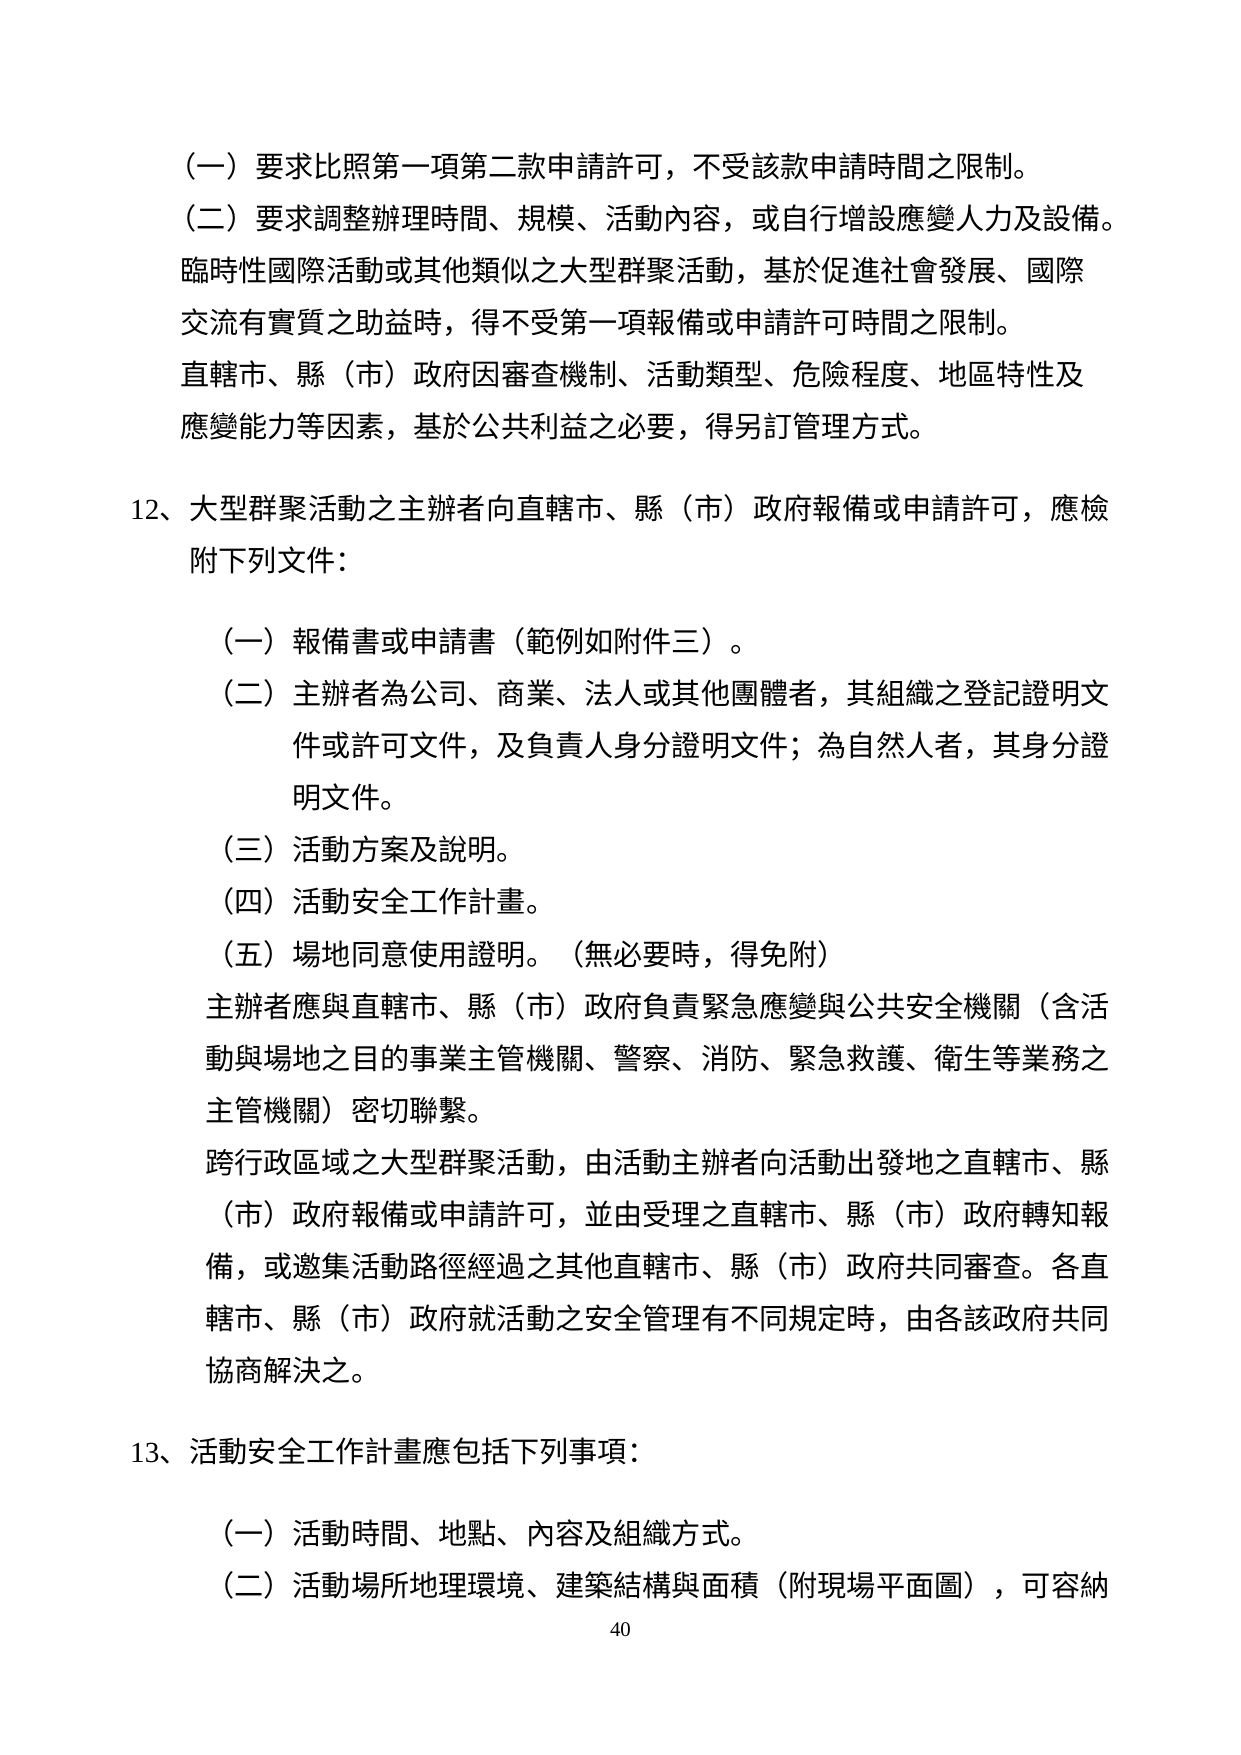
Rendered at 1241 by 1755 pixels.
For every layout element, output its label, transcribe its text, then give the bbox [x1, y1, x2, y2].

text （三）活動方案及說明。 [205, 819, 1110, 871]
text 跨行政區域之大型群聚活動，由活動主辦者向活動出發地之直轄市、縣（市）政府報備或申請許可，並由受理之直轄市、縣（市）政府轉知報備，或邀集活動路徑經過之其他直轄市、縣（市）政府共同審查。各直轄市、縣（市）政府就活動之安全管理有不同規定時，由各該政府共同協商解決之。 [205, 1132, 1110, 1392]
text （一）活動時間、地點、內容及組織方式。 [205, 1502, 1110, 1554]
text （二）活動場所地理環境、建築結構與面積（附現場平面圖），可容納 [205, 1554, 1110, 1607]
text 直轄市、縣（市）政府因審查機制、活動類型、危險程度、地區特性及應變能力等因素，基於公共利益之必要，得另訂管理方式。 [180, 344, 1110, 448]
text 主辦者應與直轄市、縣（市）政府負責緊急應變與公共安全機關（含活動與場地之目的事業主管機關、警察、消防、緊急救護、衛生等業務之主管機關）密切聯繫。 [205, 975, 1110, 1132]
text （一）要求比照第一項第二款申請許可，不受該款申請時間之限制。 [167, 136, 1110, 188]
text （二）要求調整辦理時間、規模、活動內容，或自行增設應變人力及設備。 [167, 188, 1110, 240]
text （一）報備書或申請書（範例如附件三）。 [205, 611, 1110, 663]
list 活動安全工作計畫應包括下列事項： [130, 1421, 1110, 1473]
text （四）活動安全工作計畫。 [205, 871, 1110, 923]
text （二）主辦者為公司、商業、法人或其他團體者，其組織之登記證明文件或許可文件，及負責人身分證明文件；為自然人者，其身分證明文件。 [205, 663, 1110, 819]
text 臨時性國際活動或其他類似之大型群聚活動，基於促進社會發展、國際交流有實質之助益時，得不受第一項報備或申請許可時間之限制。 [180, 240, 1110, 344]
list 大型群聚活動之主辦者向直轄市、縣（市）政府報備或申請許可，應檢附下列文件： [130, 477, 1110, 582]
text （五）場地同意使用證明。（無必要時，得免附） [205, 923, 1110, 975]
